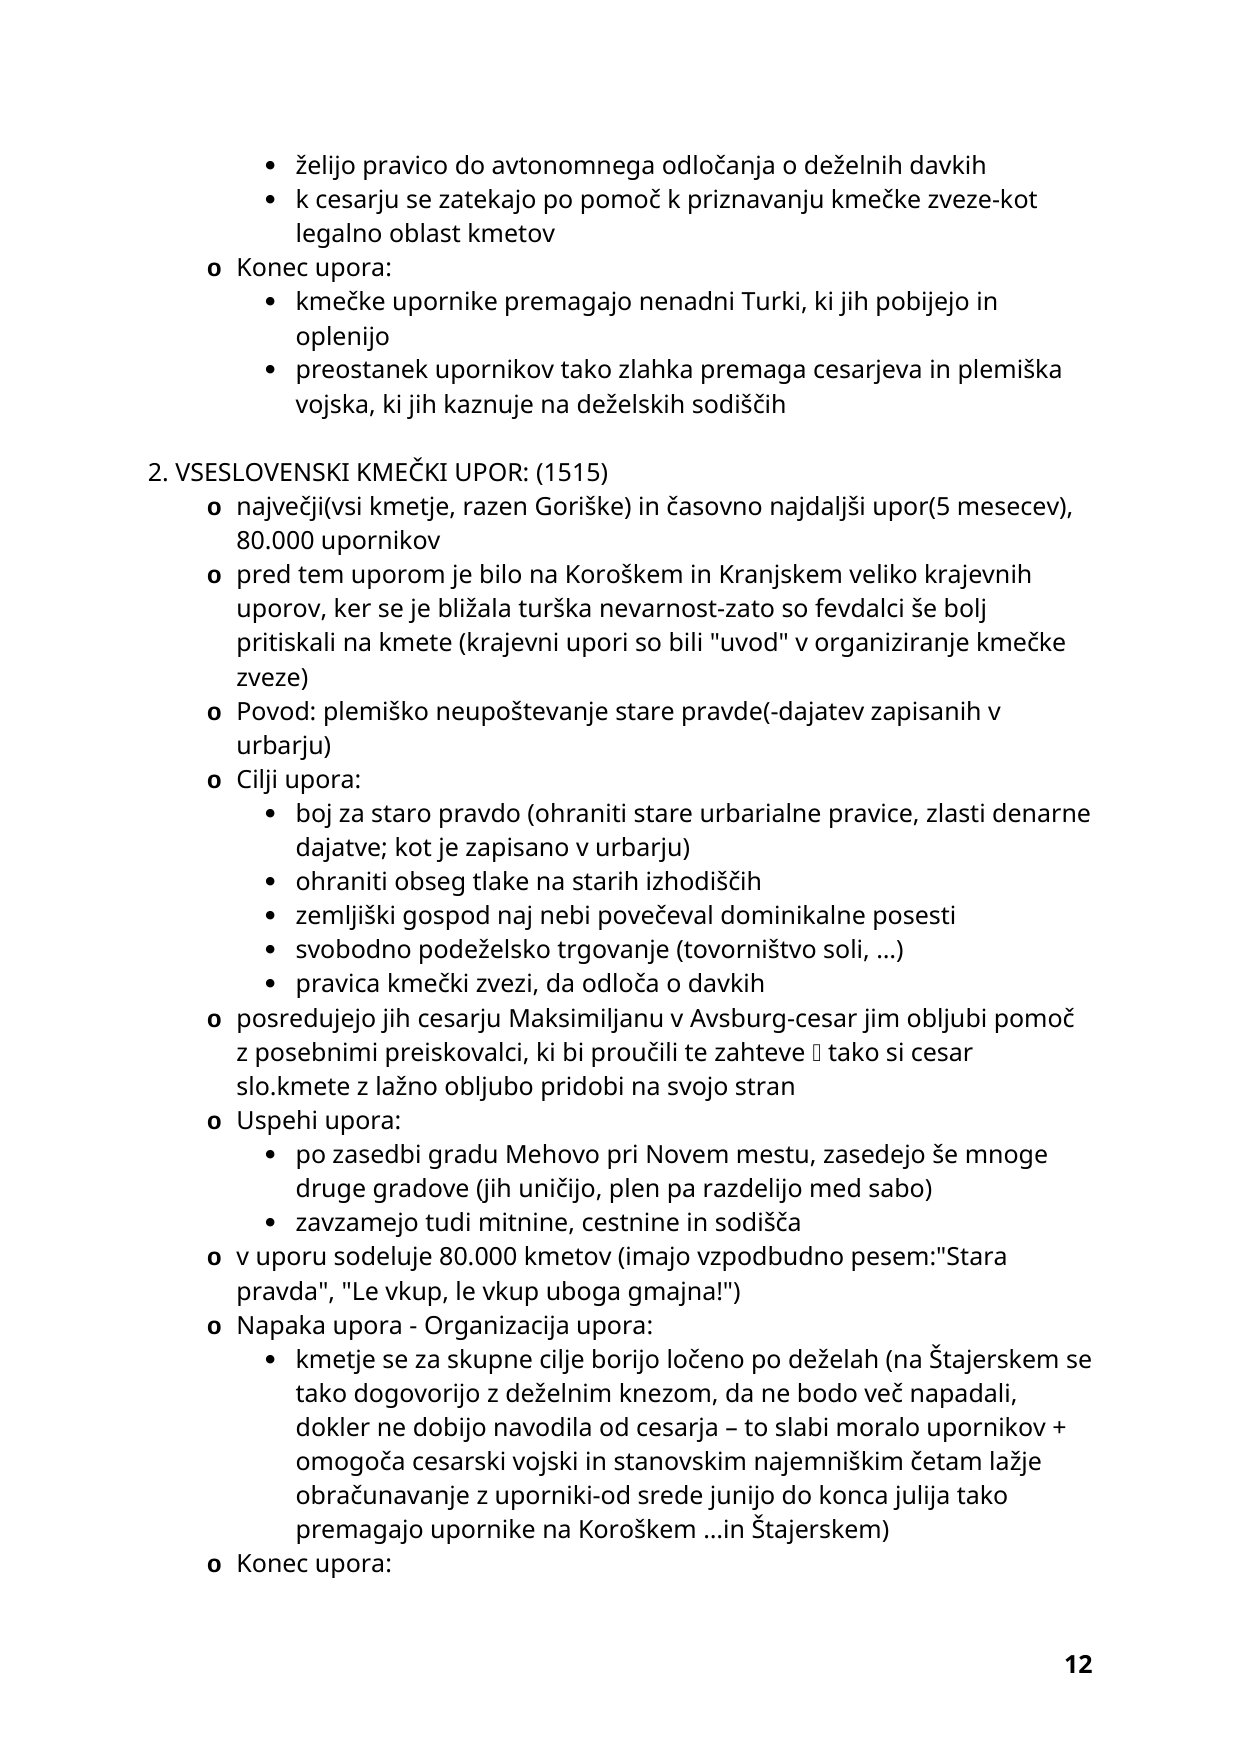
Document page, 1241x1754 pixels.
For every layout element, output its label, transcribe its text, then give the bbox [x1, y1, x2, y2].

list kmetje se za skupne cilje borijo ločeno po deželah (na Štajerskem se tako dogovorijo z deželnim knezom, da ne bodo več napadali, dokler ne dobijo navodila od cesarja – to slabi moralo upornikov + omogoča cesarski vojski in stanovskim najemniškim četam lažje obračunavanje z uporniki-od srede junijo do konca julija tako premagajo upornike na Koroškem …in Štajerskem) [266, 1342, 1093, 1546]
list Povod: plemiško neupoštevanje stare pravde(-dajatev zapisanih v urbarju) [207, 693, 1093, 762]
list posredujejo jih cesarju Maksimiljanu v Avsburg-cesar jim obljubi pomoč z posebnimi preiskovalci, ki bi proučili te zahteve  tako si cesar slo.kmete z lažno obljubo pridobi na svojo stran [207, 1000, 1093, 1103]
list želijo pravico do avtonomnega odločanja o deželnih davkih [266, 148, 1093, 182]
list svobodno podeželsko trgovanje (tovorništvo soli, …) [266, 932, 1093, 966]
list preostanek upornikov tako zlahka premaga cesarjeva in plemiška vojska, ki jih kaznuje na deželskih sodiščih [266, 352, 1093, 420]
list Konec upora: [207, 250, 1093, 284]
text 2. VSESLOVENSKI KMEČKI UPOR: (1515) [148, 454, 1093, 488]
list kmečke upornike premagajo nenadni Turki, ki jih pobijejo in oplenijo [266, 284, 1093, 352]
list zavzamejo tudi mitnine, cestnine in sodišča [266, 1205, 1093, 1239]
list največji(vsi kmetje, razen Goriške) in časovno najdaljši upor(5 mesecev), 80.000 upornikov [207, 488, 1093, 557]
list k cesarju se zatekajo po pomoč k priznavanju kmečke zveze-kot legalno oblast kmetov [266, 182, 1093, 250]
list Uspehi upora: [207, 1103, 1093, 1137]
list Cilji upora: [207, 762, 1093, 796]
list pravica kmečki zvezi, da odloča o davkih [266, 966, 1093, 1000]
list v uporu sodeluje 80.000 kmetov (imajo vzpodbudno pesem:"Stara pravda", "Le vkup, le vkup uboga gmajna!") [207, 1239, 1093, 1307]
list po zasedbi gradu Mehovo pri Novem mestu, zasedejo še mnoge druge gradove (jih uničijo, plen pa razdelijo med sabo) [266, 1137, 1093, 1205]
list zemljiški gospod naj nebi povečeval dominikalne posesti [266, 898, 1093, 932]
list pred tem uporom je bilo na Koroškem in Kranjskem veliko krajevnih uporov, ker se je bližala turška nevarnost-zato so fevdalci še bolj pritiskali na kmete (krajevni upori so bili "uvod" v organiziranje kmečke zveze) [207, 557, 1093, 693]
list ohraniti obseg tlake na starih izhodiščih [266, 864, 1093, 898]
list Napaka upora - Organizacija upora: [207, 1307, 1093, 1342]
list Konec upora: [207, 1546, 1093, 1580]
list boj za staro pravdo (ohraniti stare urbarialne pravice, zlasti denarne dajatve; kot je zapisano v urbarju) [266, 796, 1093, 864]
